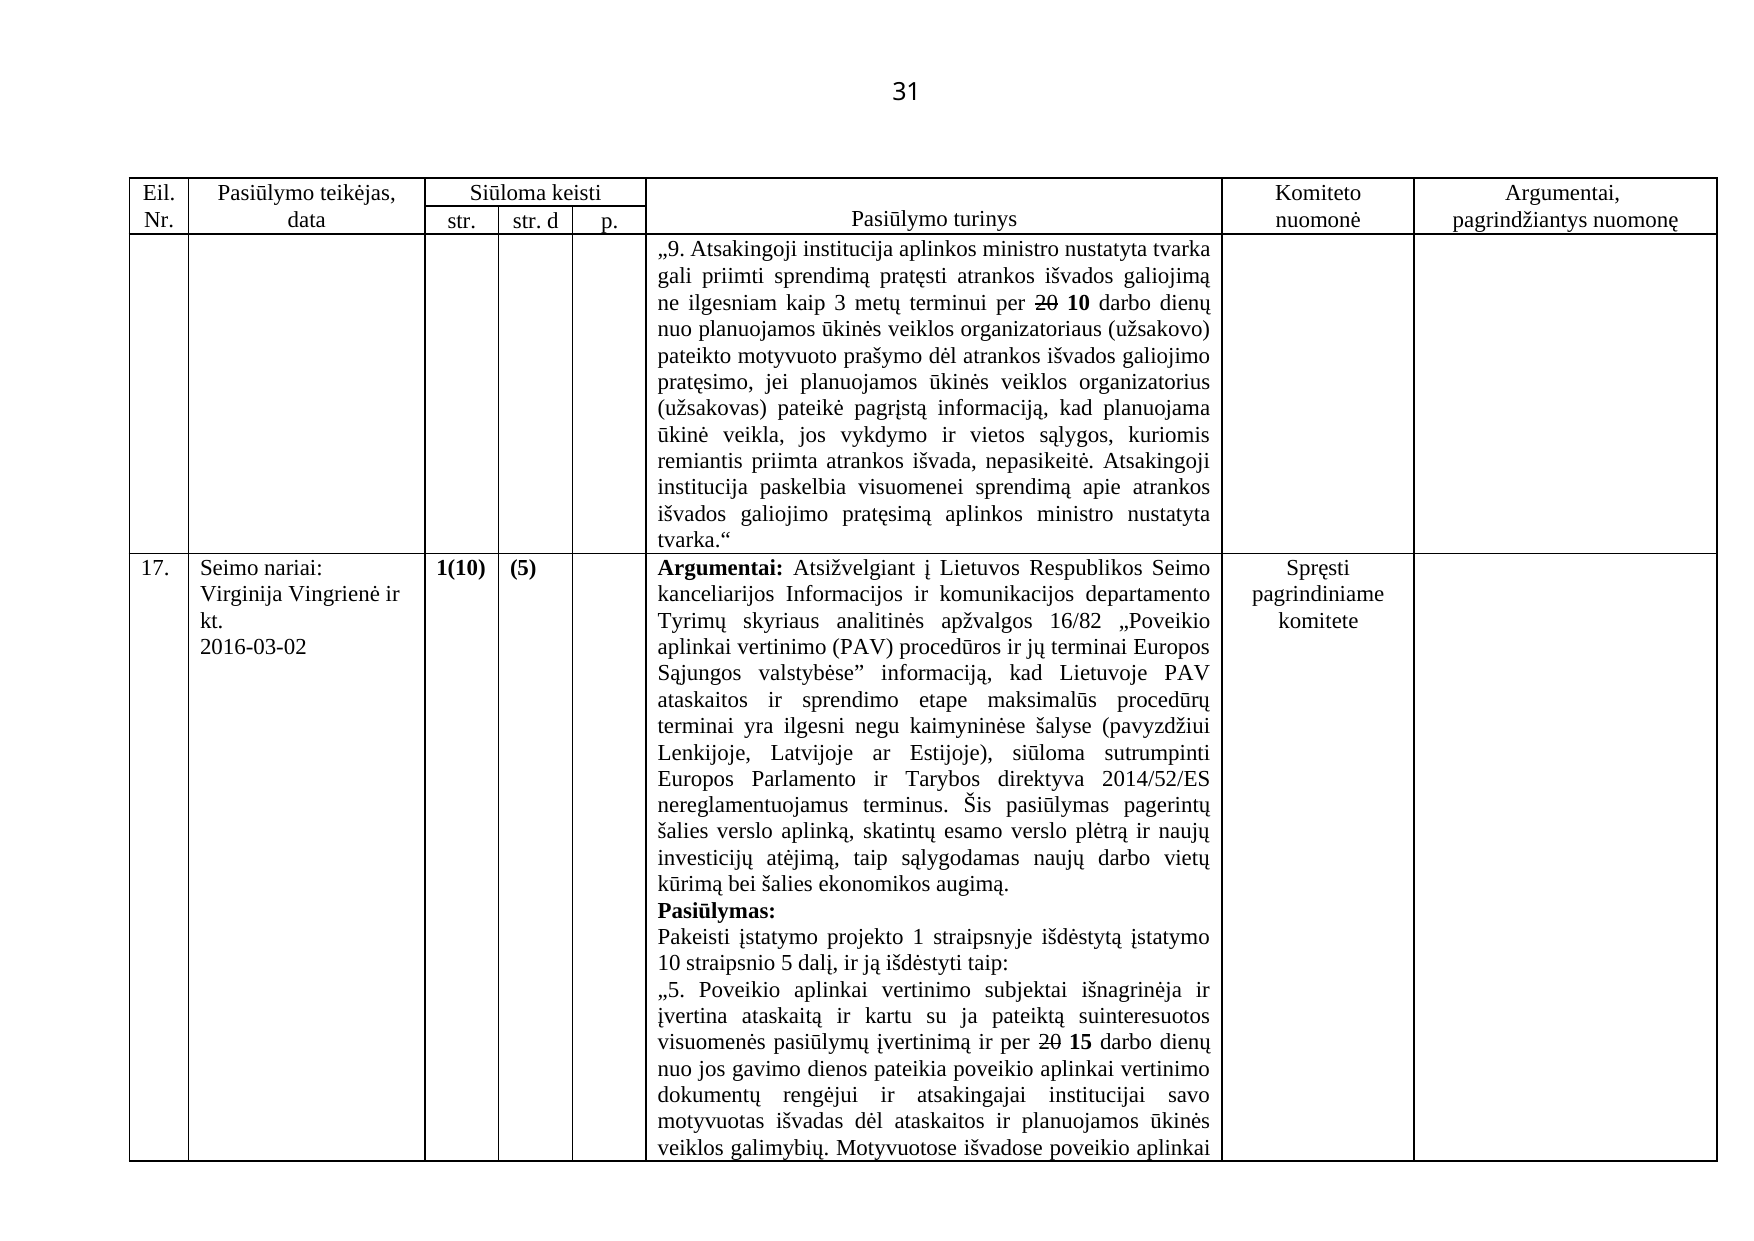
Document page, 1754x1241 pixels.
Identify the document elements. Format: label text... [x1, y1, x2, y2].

table_cell [573, 554, 645, 1160]
table_cell Argumentai: Atsižvelgiant į Lietuvos Respublikos Seimo kanceliarijos Informacijos ir komunikacijos departamento Tyrimų skyriaus analitinės apžvalgos 16/82 „Poveikio aplinkai vertinimo (PAV) procedūros ir jų terminai Europos Sąjungos valstybėse” informaciją, kad Lietuvoje PAV ataskaitos ir sprendimo etape maksimalūs procedūrų terminai yra ilgesni negu kaimyninėse šalyse (pavyzdžiui Lenkijoje, Latvijoje ar Estijoje), siūloma sutrumpinti Europos Parlamento ir Tarybos direktyva 2014/52/ES nereglamentuojamus terminus. Šis pasiūlymas pagerintų šalies verslo aplinką, skatintų esamo verslo plėtrą ir naujų investicijų atėjimą, taip sąlygodamas naujų darbo vietų kūrimą bei šalies ekonomikos augimą. Pasiūlymas: Pakeisti įstatymo projekto 1 straipsnyje išdėstytą įstatymo 10 straipsnio 5 dalį, ir ją išdėstyti taip: „5. Poveikio aplinkai vertinimo subjektai išnagrinėja ir įvertina ataskaitą ir kartu su ja pateiktą suinteresuotos visuomenės pasiūlymų įvertinimą ir per 20 15 darbo dienų nuo jos gavimo dienos pateikia poveikio aplinkai vertinimo dokumentų rengėjui ir atsakingajai institucijai savo motyvuotas išvadas dėl ataskaitos ir planuojamos ūkinės veiklos galimybių. Motyvuotose išvadose poveikio aplinkai [647, 554, 1221, 1160]
table_cell [130, 235, 188, 552]
table_cell 1(10) [426, 554, 498, 1160]
table_cell „9. Atsakingoji institucija aplinkos ministro nustatyta tvarka gali priimti sprendimą pratęsti atrankos išvados galiojimą ne ilgesniam kaip 3 metų terminui per 20 10 darbo dienų nuo planuojamos ūkinės veiklos organizatoriaus (užsakovo) pateikto motyvuoto prašymo dėl atrankos išvados galiojimo pratęsimo, jei planuojamos ūkinės veiklos organizatorius (užsakovas) pateikė pagrįstą informaciją, kad planuojama ūkinė veikla, jos vykdymo ir vietos sąlygos, kuriomis remiantis priimta atrankos išvada, nepasikeitė. Atsakingoji institucija paskelbia visuomenei sprendimą apie atrankos išvados galiojimo pratęsimą aplinkos ministro nustatyta tvarka.“ [647, 235, 1221, 552]
table_cell str. [426, 207, 498, 233]
table_cell (5) [499, 554, 572, 1160]
table_header Argumentai, pagrindžiantys nuomonę [1415, 179, 1716, 233]
table_cell [1223, 235, 1413, 552]
table_cell Spręsti pagrindiniame komitete [1223, 554, 1413, 1160]
table_header Eil. Nr. [130, 179, 188, 233]
table_header Komiteto nuomonė [1223, 179, 1413, 233]
table_cell [573, 235, 645, 552]
table_cell 17. [130, 554, 188, 1160]
table_cell Seimo nariai: Virginija Vingrienė ir kt. 2016-03-02 [189, 554, 424, 1160]
table_cell [189, 235, 424, 552]
table_header Pasiūlymo teikėjas, data [189, 179, 424, 233]
table_cell str. d [499, 207, 572, 233]
table_cell [499, 235, 572, 552]
table_header Siūloma keisti [426, 179, 645, 205]
table_header Pasiūlymo turinys [647, 179, 1221, 233]
table_cell [426, 235, 498, 552]
table_cell [1415, 235, 1716, 552]
table_cell p. [573, 207, 645, 233]
table_cell [1415, 554, 1716, 1160]
